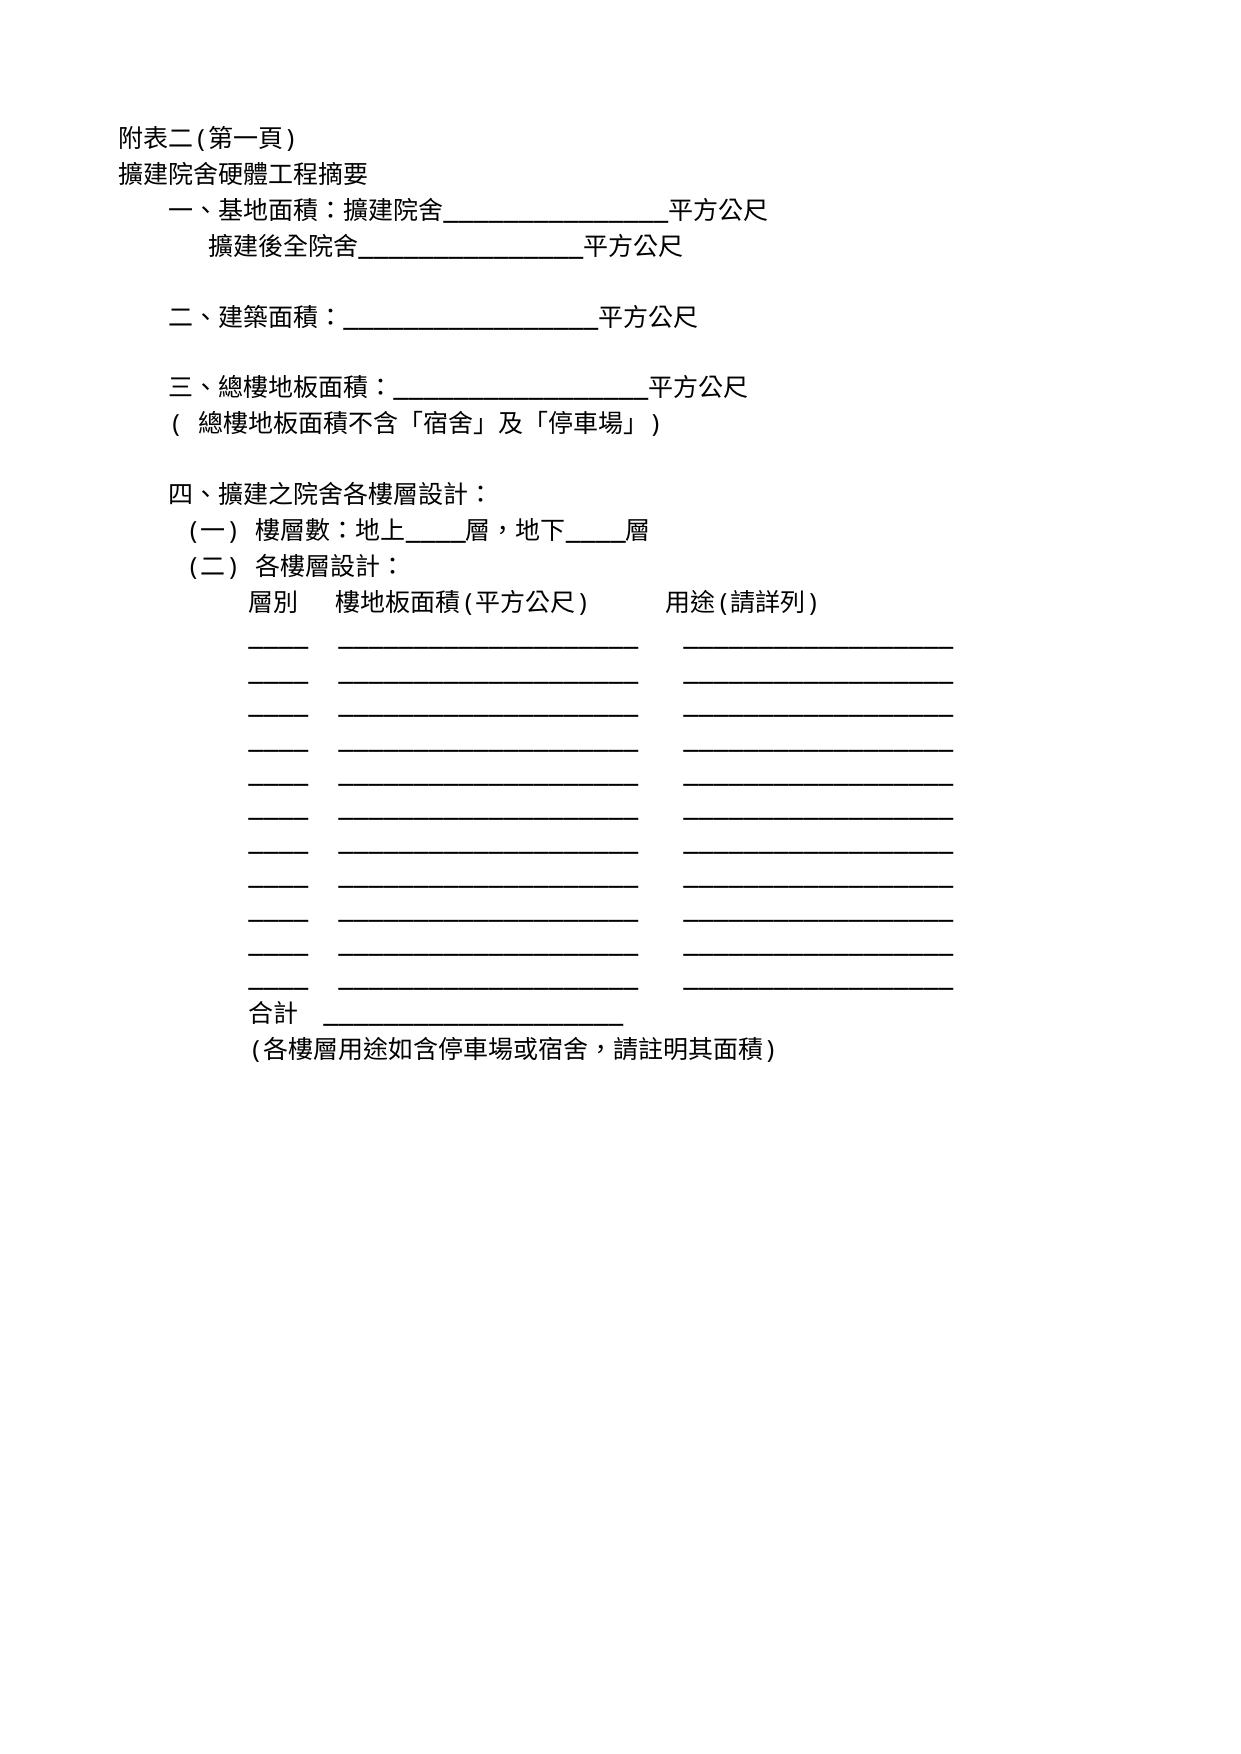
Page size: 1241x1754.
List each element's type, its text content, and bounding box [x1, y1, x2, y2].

text ____ ____________________ __________________ [143, 960, 1122, 994]
text 三、總樓地板面積：_________________平方公尺 [168, 367, 1122, 404]
text 四、擴建之院舍各樓層設計： [168, 474, 1122, 510]
text ____ ____________________ __________________ [143, 857, 1122, 892]
text ( 總樓地板面積不含「宿舍」及「停車場」) [168, 404, 1122, 440]
text ____ ____________________ __________________ [143, 892, 1122, 926]
text 一、基地面積：擴建院舍_______________平方公尺 [168, 191, 1122, 227]
text (一) 樓層數：地上____層，地下____層 [186, 510, 1122, 547]
text ____ ____________________ __________________ [143, 619, 1122, 653]
text ____ ____________________ __________________ [143, 823, 1122, 857]
text ____ ____________________ __________________ [143, 926, 1122, 960]
text (各樓層用途如含停車場或宿舍，請註明其面積) [143, 1030, 1122, 1066]
text ____ ____________________ __________________ [143, 721, 1122, 755]
text 擴建後全院舍_______________平方公尺 [118, 227, 1122, 263]
text ____ ____________________ __________________ [143, 687, 1122, 721]
text 擴建院舍硬體工程摘要 [118, 154, 1122, 191]
text ____ ____________________ __________________ [143, 755, 1122, 789]
text 合計 ____________________ [143, 994, 1122, 1030]
text 附表二(第一頁) [118, 118, 1122, 154]
text 層別 樓地板面積(平方公尺) 用途(請詳列) [143, 583, 1122, 619]
text (二) 各樓層設計： [186, 547, 1122, 583]
text ____ ____________________ __________________ [143, 653, 1122, 687]
text ____ ____________________ __________________ [143, 789, 1122, 823]
text 二、建築面積：_________________平方公尺 [168, 297, 1122, 333]
